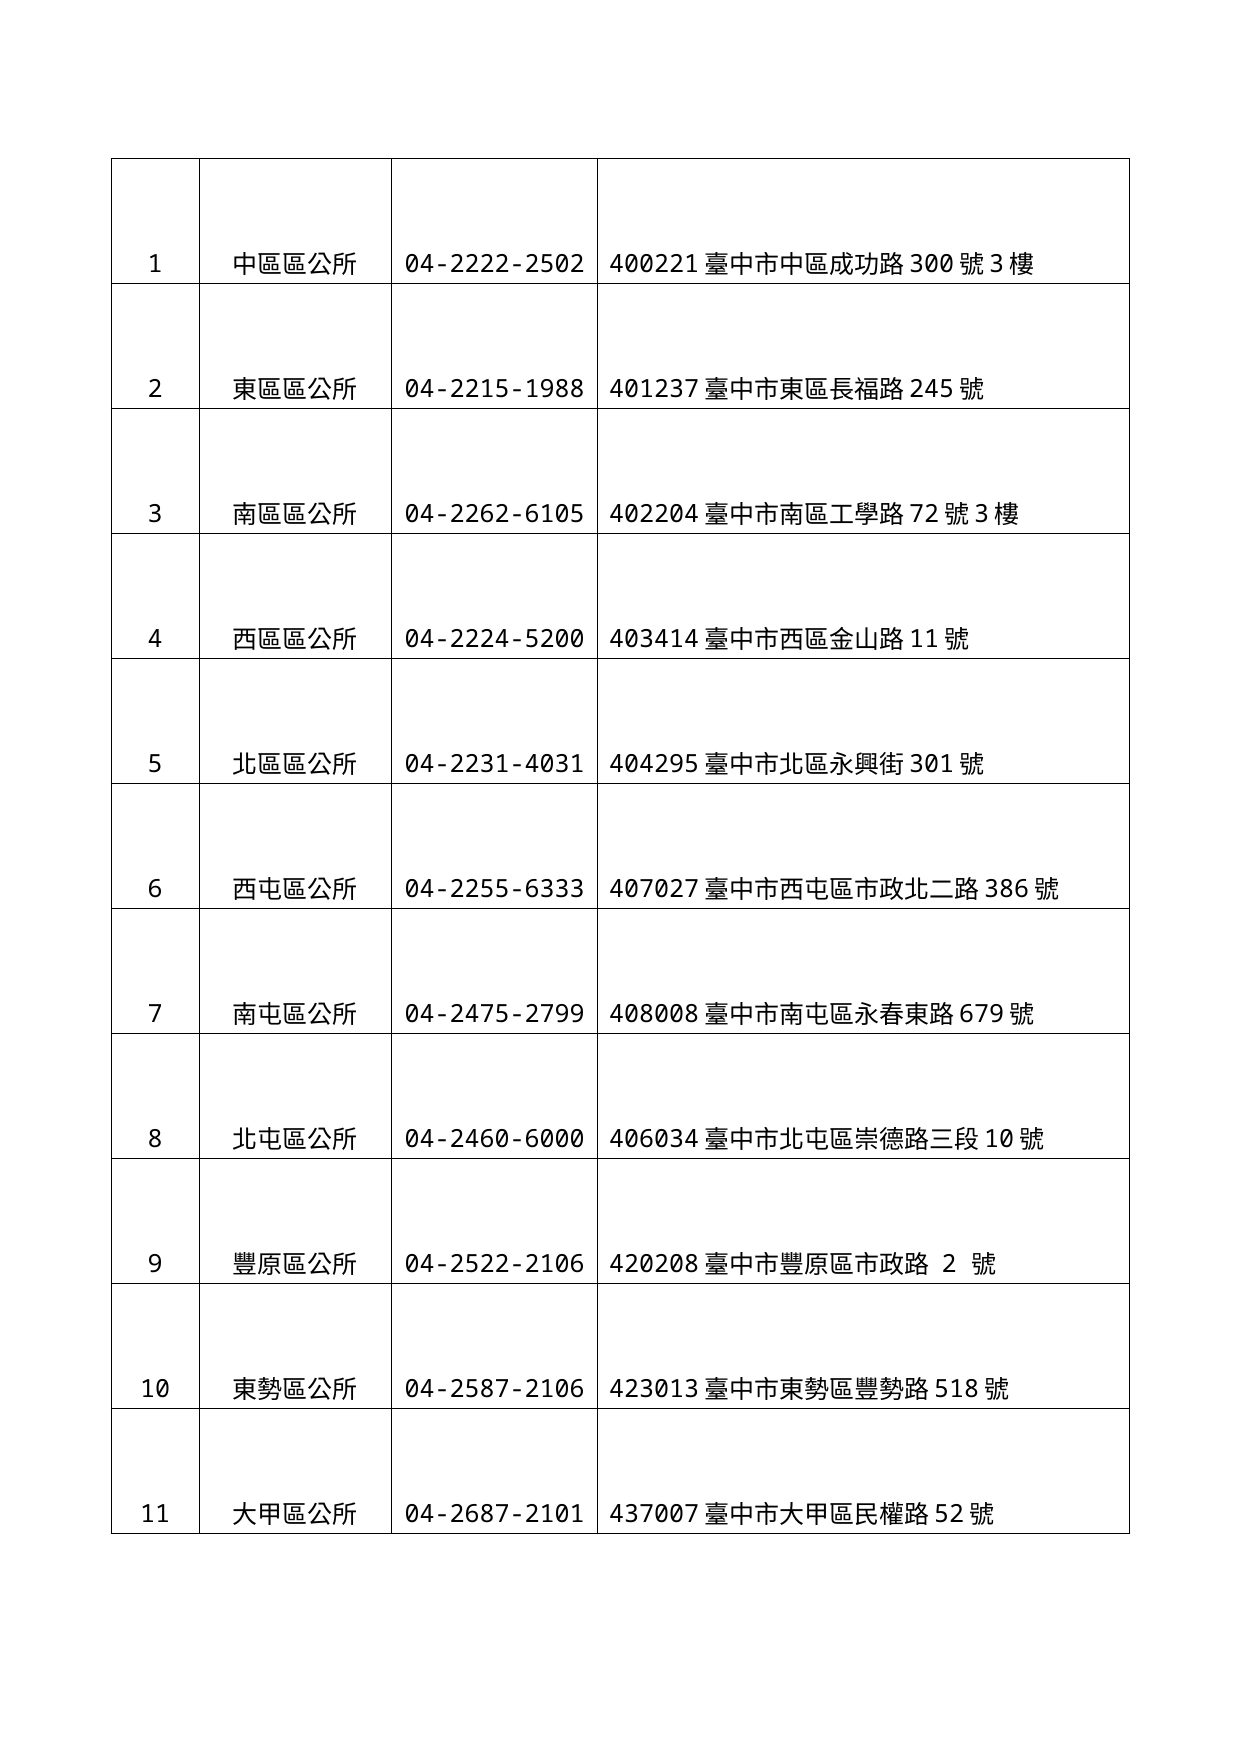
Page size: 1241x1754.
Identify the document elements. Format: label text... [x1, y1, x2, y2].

table_cell 南屯區公所 [200, 909, 391, 1033]
table_cell 北屯區公所 [200, 1034, 391, 1158]
table_cell 北區區公所 [200, 659, 391, 783]
table_cell 04-2224-5200 [392, 534, 597, 658]
table_cell 10 [112, 1284, 199, 1408]
table_cell 404295臺中市北區永興街301號 [598, 659, 1129, 783]
table_cell 4 [112, 534, 199, 658]
table_cell 403414臺中市西區金山路11號 [598, 534, 1129, 658]
table_cell 1 [112, 159, 199, 283]
table_cell 401237臺中市東區長福路245號 [598, 284, 1129, 408]
table_cell 423013臺中市東勢區豐勢路518號 [598, 1284, 1129, 1408]
table_cell 豐原區公所 [200, 1159, 391, 1283]
table_cell 407027臺中市西屯區市政北二路386號 [598, 784, 1129, 908]
table_cell 408008臺中市南屯區永春東路679號 [598, 909, 1129, 1033]
table_cell 2 [112, 284, 199, 408]
table_cell 04-2475-2799 [392, 909, 597, 1033]
table_cell 04-2222-2502 [392, 159, 597, 283]
table_cell 東勢區公所 [200, 1284, 391, 1408]
table_cell 東區區公所 [200, 284, 391, 408]
table_cell 04-2215-1988 [392, 284, 597, 408]
table_cell 406034臺中市北屯區崇德路三段10號 [598, 1034, 1129, 1158]
table_cell 04-2262-6105 [392, 409, 597, 533]
table_cell 西屯區公所 [200, 784, 391, 908]
table_cell 11 [112, 1409, 199, 1533]
table_cell 5 [112, 659, 199, 783]
table_cell 6 [112, 784, 199, 908]
table_cell 04-2231-4031 [392, 659, 597, 783]
table_cell 中區區公所 [200, 159, 391, 283]
table_cell 400221臺中市中區成功路300號3樓 [598, 159, 1129, 283]
table_cell 402204臺中市南區工學路72號3樓 [598, 409, 1129, 533]
table_cell 04-2687-2101 [392, 1409, 597, 1533]
table_cell 04-2522-2106 [392, 1159, 597, 1283]
table_cell 7 [112, 909, 199, 1033]
table_cell 437007臺中市大甲區民權路52號 [598, 1409, 1129, 1533]
table_cell 04-2587-2106 [392, 1284, 597, 1408]
table_cell 8 [112, 1034, 199, 1158]
table_cell 南區區公所 [200, 409, 391, 533]
table_cell 3 [112, 409, 199, 533]
table_cell 大甲區公所 [200, 1409, 391, 1533]
table_cell 西區區公所 [200, 534, 391, 658]
table_cell 04-2460-6000 [392, 1034, 597, 1158]
table_cell 420208臺中市豐原區市政路 2 號 [598, 1159, 1129, 1283]
table_cell 04-2255-6333 [392, 784, 597, 908]
table_cell 9 [112, 1159, 199, 1283]
